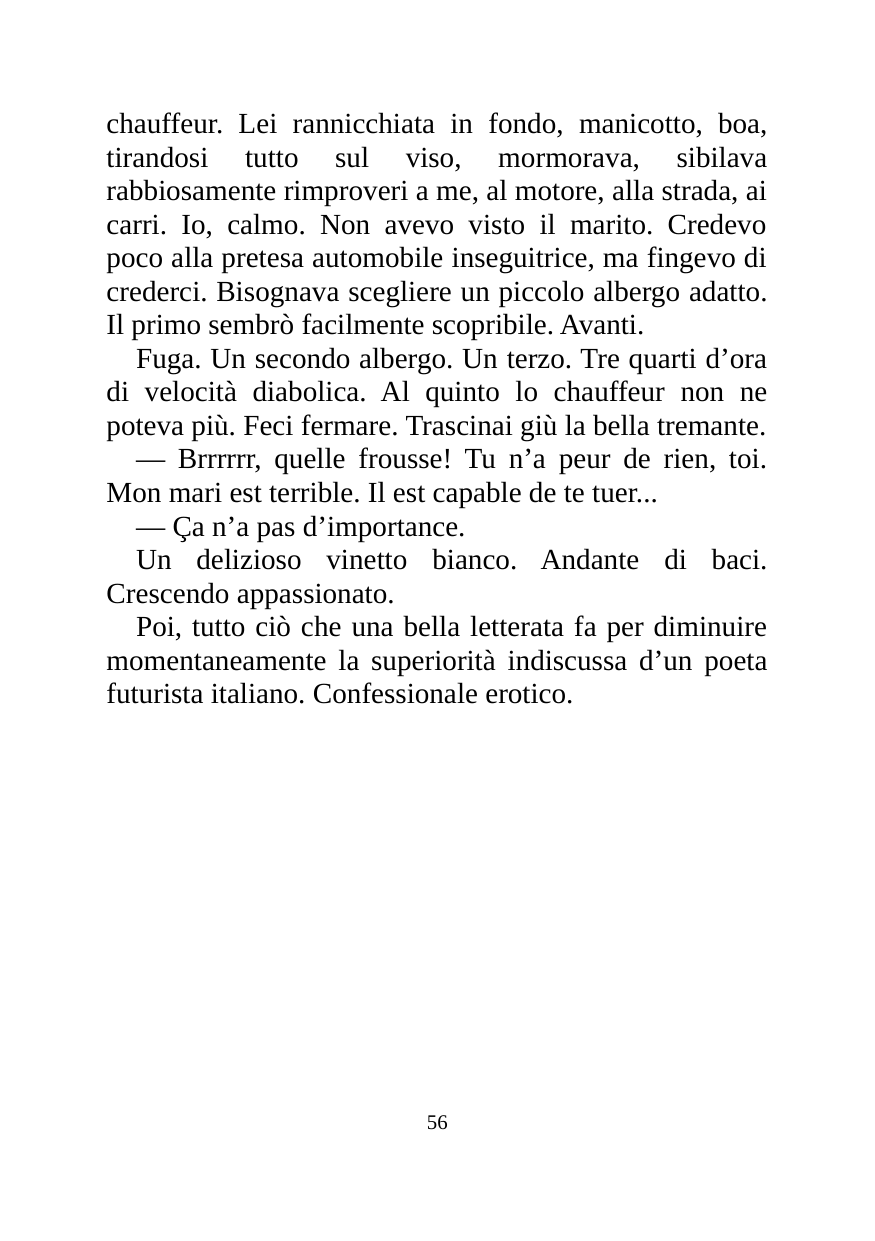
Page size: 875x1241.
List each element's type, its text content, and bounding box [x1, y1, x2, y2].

text Un delizioso vinetto bianco. Andante di baci. Crescendo appassionato. [106, 542, 768, 609]
text Fuga. Un secondo albergo. Un terzo. Tre quarti d’ora di velocità diabolica. Al quinto lo chauffeur non ne poteva più. Feci fermare. Trascinai giù la bella tremante. [106, 341, 768, 442]
text — Ça n’a pas d’importance. [106, 509, 768, 542]
text Poi, tutto ciò che una bella letterata fa per diminuire momentaneamente la superiorità indiscussa d’un poeta futurista italiano. Confessionale erotico. [106, 609, 768, 710]
text — Brrrrrr, quelle frousse! Tu n’a peur de rien, toi. Mon mari est terrible. Il est capable de te tuer... [106, 442, 768, 509]
text chauffeur. Lei rannicchiata in fondo, manicotto, boa, tirandosi tutto sul viso, mormorava, sibilava rabbiosamente rimproveri a me, al motore, alla strada, ai carri. Io, calmo. Non avevo visto il marito. Credevo poco alla pretesa automobile inseguitrice, ma fingevo di crederci. Bisognava scegliere un piccolo albergo adatto. Il primo sembrò facilmente scopribile. Avanti. [106, 106, 768, 341]
